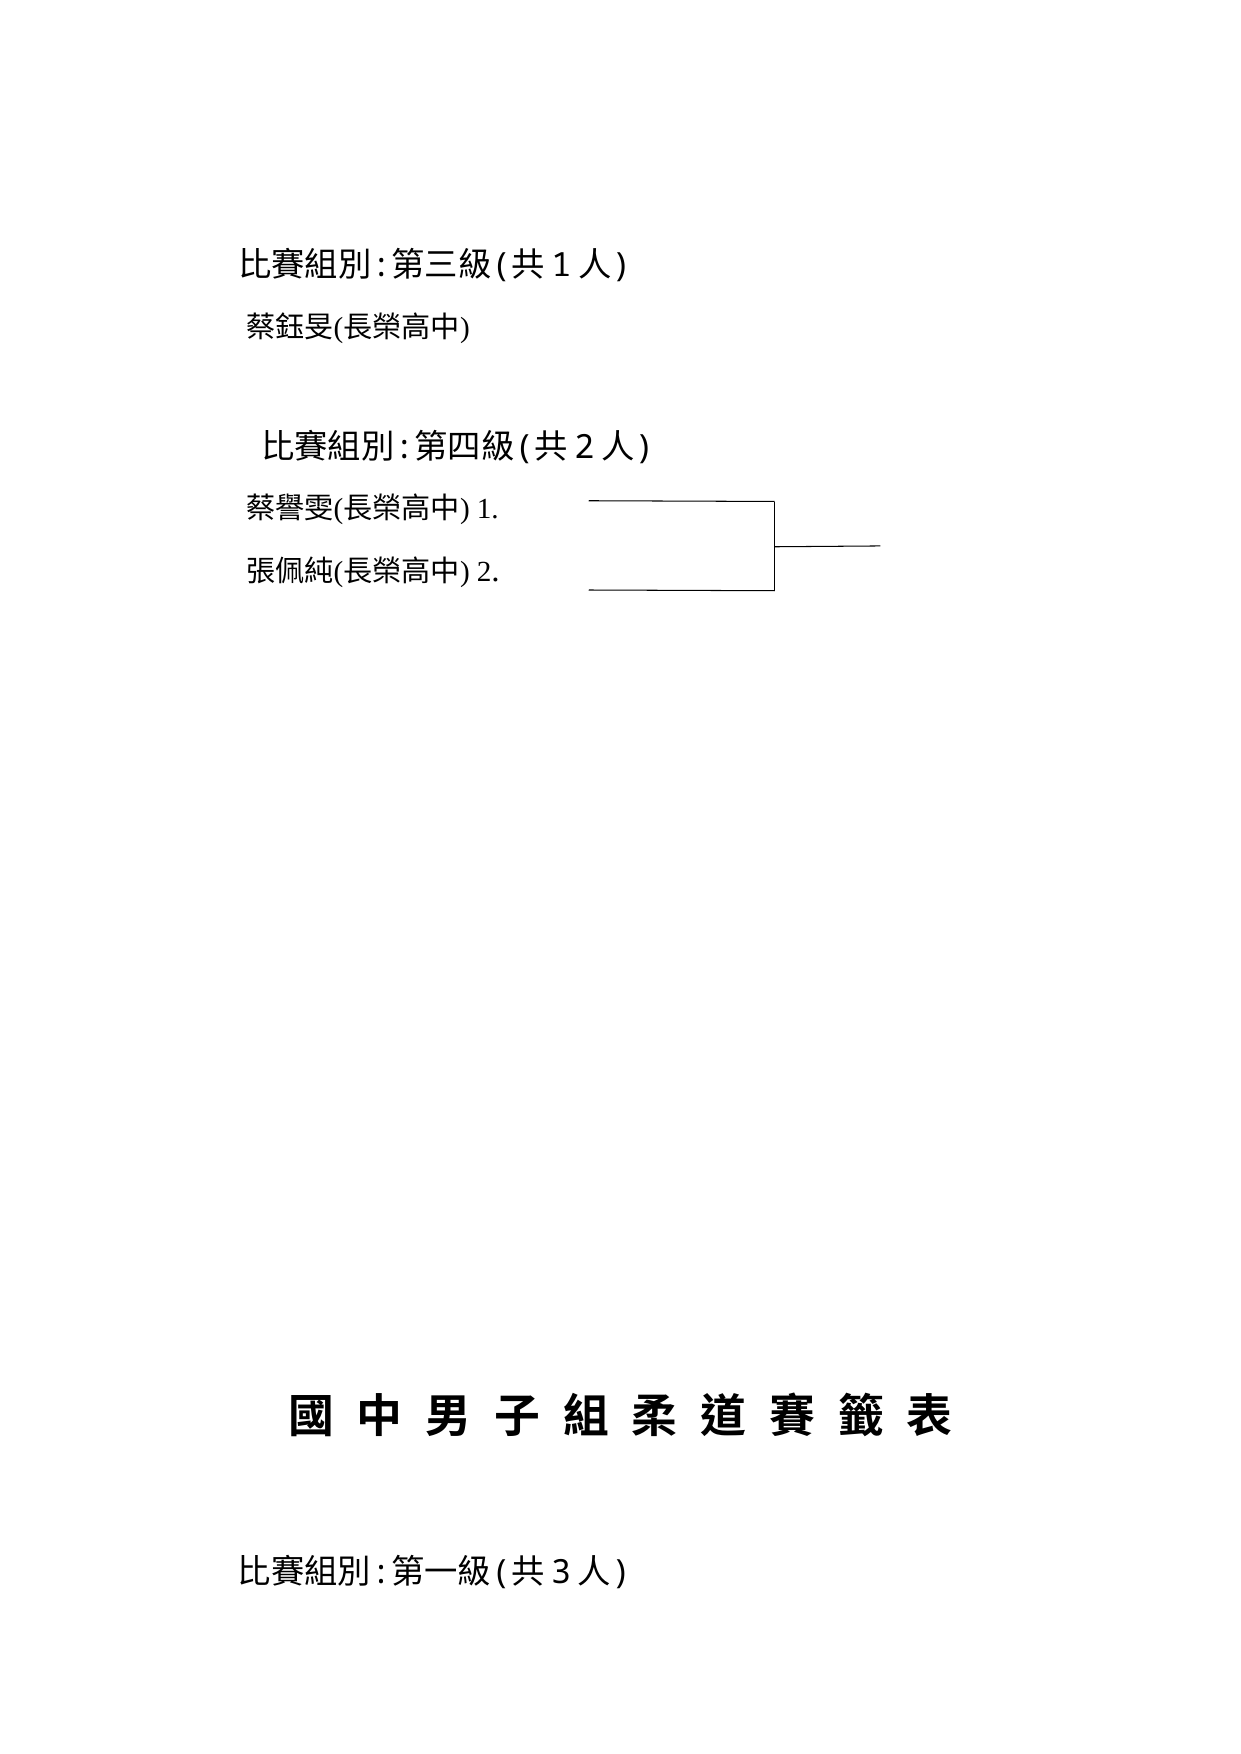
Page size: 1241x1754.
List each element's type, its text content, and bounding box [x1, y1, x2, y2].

text 張佩純(長榮高中) 2. [187, 527, 1053, 652]
text 比賽組別:第三級(共1人) [187, 221, 1053, 283]
text 比賽組別:第四級(共2人) [187, 402, 1053, 464]
text 比賽組別:第一級(共3人) [187, 1527, 1053, 1589]
text 蔡鈺旻(長榮高中) [187, 283, 1053, 346]
text 蔡譽雯(長榮高中) 1. [187, 464, 1053, 527]
text 國 中 男 子 組 柔 道 賽 籤 表 [187, 1339, 1053, 1464]
